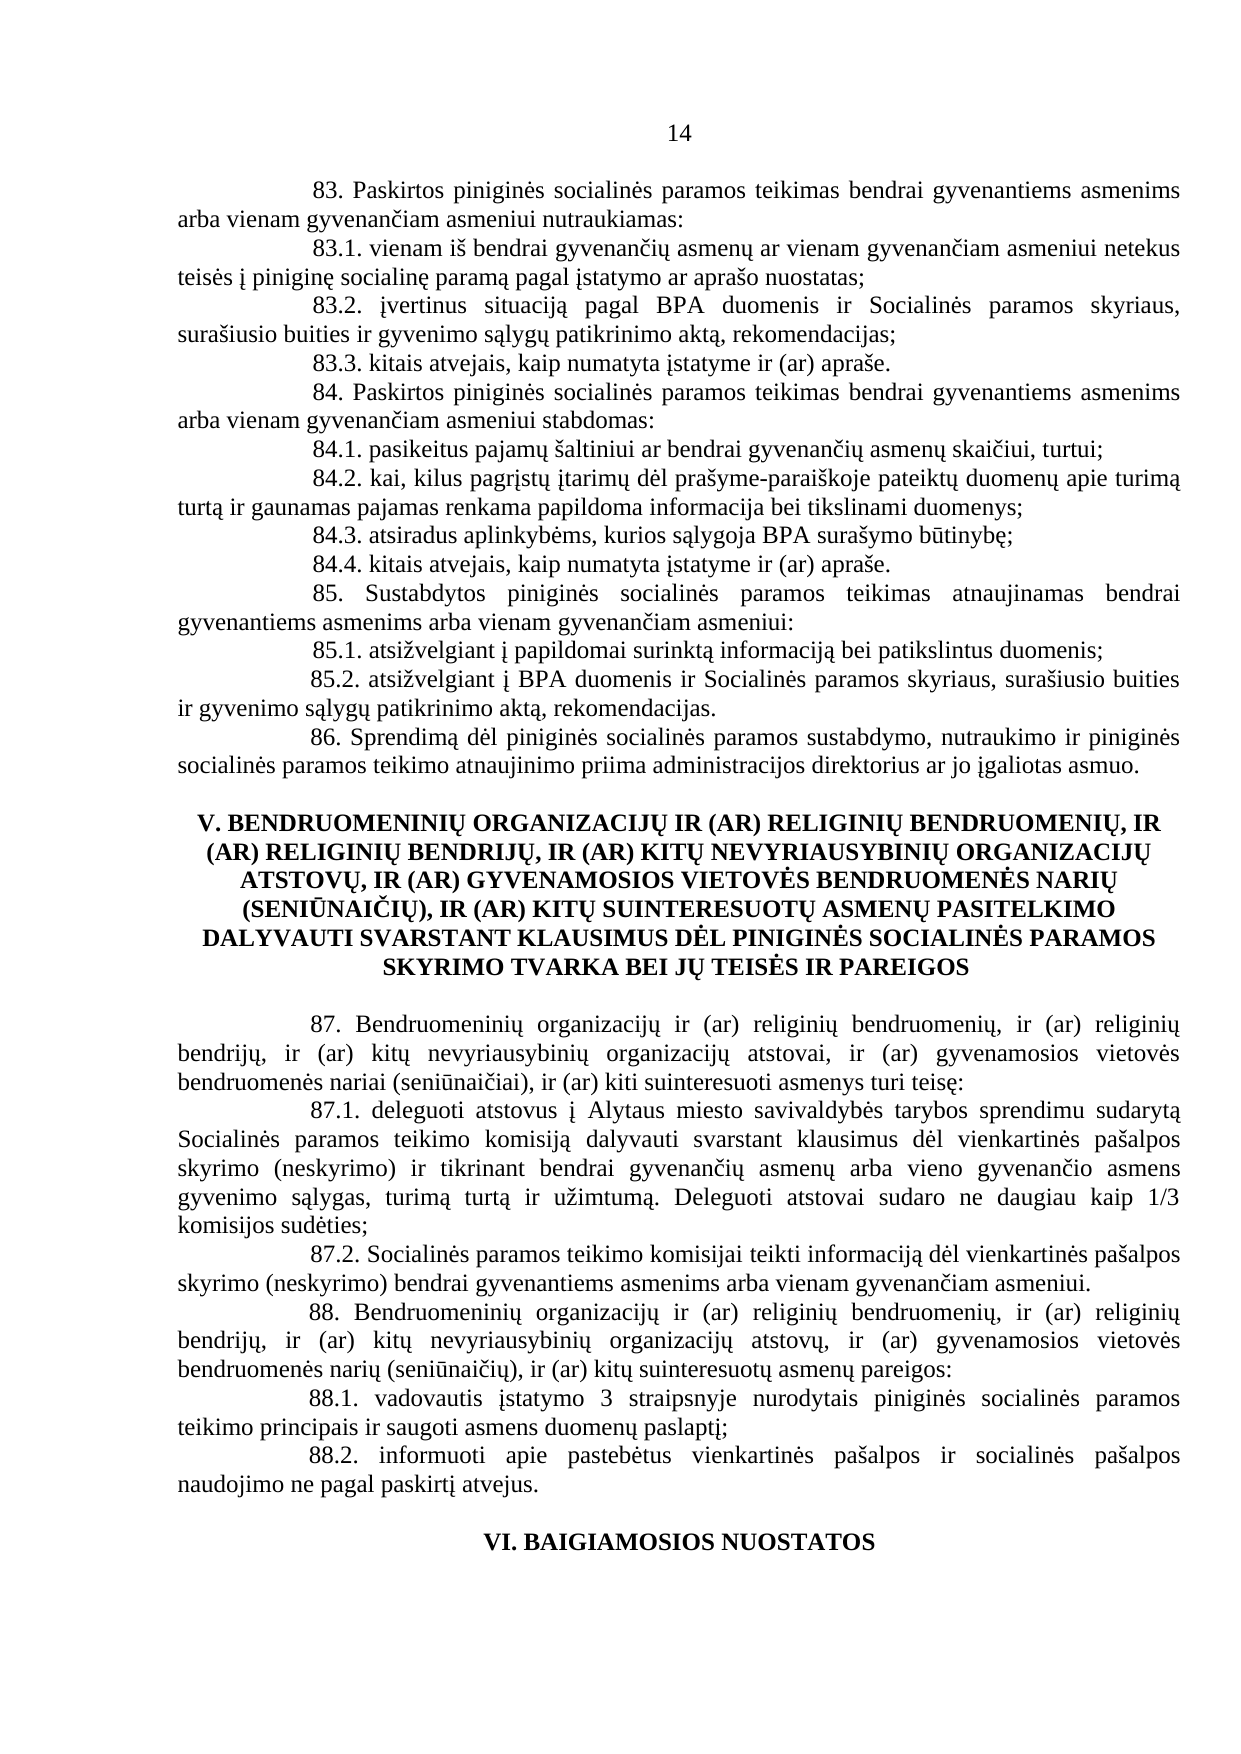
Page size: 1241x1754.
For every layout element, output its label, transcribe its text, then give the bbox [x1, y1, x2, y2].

text 86. Sprendimą dėl piniginės socialinės paramos sustabdymo, nutraukimo ir piniginės socialinės paramos teikimo atnaujinimo priima administracijos direktorius ar jo įgaliotas asmuo. [177, 722, 1181, 779]
text 84.1. pasikeitus pajamų šaltiniui ar bendrai gyvenančių asmenų skaičiui, turtui; [177, 434, 1181, 463]
text 85. Sustabdytos piniginės socialinės paramos teikimas atnaujinamas bendrai gyvenantiems asmenims arba vienam gyvenančiam asmeniui: [177, 578, 1181, 636]
text 84.3. atsiradus aplinkybėms, kurios sąlygoja BPA surašymo būtinybę; [177, 521, 1181, 549]
text V. Bendruomeninių organizacijų ir (ar) religinių bendruomenių, ir (ar) religinių bendrijų, ir (ar) kitų nevyriausybinių organizacijų atstovų, ir (ar) gyvenamosios vietovės bendruomenės narių (SENIŪNAIČIŲ), ir (ar) kitų suinteresuotų asmenų pasitelkimo dalyvauti svarstant klausimus dėl piniginės socialinės paramos skyrimo tvarka bei jų teisės ir pareigos [177, 808, 1181, 981]
text 84.4. kitais atvejais, kaip numatyta įstatyme ir (ar) apraše. [177, 549, 1181, 578]
text 83. Paskirtos piniginės socialinės paramos teikimas bendrai gyvenantiems asmenims arba vienam gyvenančiam asmeniui nutraukiamas: [177, 176, 1181, 233]
text 85.2. atsižvelgiant į BPA duomenis ir Socialinės paramos skyriaus, surašiusio buities ir gyvenimo sąlygų patikrinimo aktą, rekomendacijas. [177, 664, 1181, 722]
text 83.2. įvertinus situaciją pagal BPA duomenis ir Socialinės paramos skyriaus, surašiusio buities ir gyvenimo sąlygų patikrinimo aktą, rekomendacijas; [177, 291, 1181, 348]
text 87.2. Socialinės paramos teikimo komisijai teikti informaciją dėl vienkartinės pašalpos skyrimo (neskyrimo) bendrai gyvenantiems asmenims arba vienam gyvenančiam asmeniui. [177, 1239, 1181, 1297]
text 88.2. informuoti apie pastebėtus vienkartinės pašalpos ir socialinės pašalpos naudojimo ne pagal paskirtį atvejus. [177, 1441, 1181, 1498]
text 88.1. vadovautis įstatymo 3 straipsnyje nurodytais piniginės socialinės paramos teikimo principais ir saugoti asmens duomenų paslaptį; [177, 1383, 1181, 1441]
text 84.2. kai, kilus pagrįstų įtarimų dėl prašyme-paraiškoje pateiktų duomenų apie turimą turtą ir gaunamas pajamas renkama papildoma informacija bei tikslinami duomenys; [177, 463, 1181, 521]
text 87. Bendruomeninių organizacijų ir (ar) religinių bendruomenių, ir (ar) religinių bendrijų, ir (ar) kitų nevyriausybinių organizacijų atstovai, ir (ar) gyvenamosios vietovės bendruomenės nariai (seniūnaičiai), ir (ar) kiti suinteresuoti asmenys turi teisę: [177, 1009, 1181, 1096]
text 83.3. kitais atvejais, kaip numatyta įstatyme ir (ar) apraše. [177, 348, 1181, 377]
text 83.1. vienam iš bendrai gyvenančių asmenų ar vienam gyvenančiam asmeniui netekus teisės į piniginę socialinę paramą pagal įstatymo ar aprašo nuostatas; [177, 233, 1181, 291]
text 85.1. atsižvelgiant į papildomai surinktą informaciją bei patikslintus duomenis; [177, 636, 1181, 664]
text 84. Paskirtos piniginės socialinės paramos teikimas bendrai gyvenantiems asmenims arba vienam gyvenančiam asmeniui stabdomas: [177, 377, 1181, 434]
text VI. BAIGIAMOSIOS NUOSTATOS [177, 1527, 1181, 1556]
text 88. Bendruomeninių organizacijų ir (ar) religinių bendruomenių, ir (ar) religinių bendrijų, ir (ar) kitų nevyriausybinių organizacijų atstovų, ir (ar) gyvenamosios vietovės bendruomenės narių (seniūnaičių), ir (ar) kitų suinteresuotų asmenų pareigos: [177, 1297, 1181, 1383]
text 87.1. deleguoti atstovus į Alytaus miesto savivaldybės tarybos sprendimu sudarytą Socialinės paramos teikimo komisiją dalyvauti svarstant klausimus dėl vienkartinės pašalpos skyrimo (neskyrimo) ir tikrinant bendrai gyvenančių asmenų arba vieno gyvenančio asmens gyvenimo sąlygas, turimą turtą ir užimtumą. Deleguoti atstovai sudaro ne daugiau kaip 1/3 komisijos sudėties; [177, 1096, 1181, 1239]
